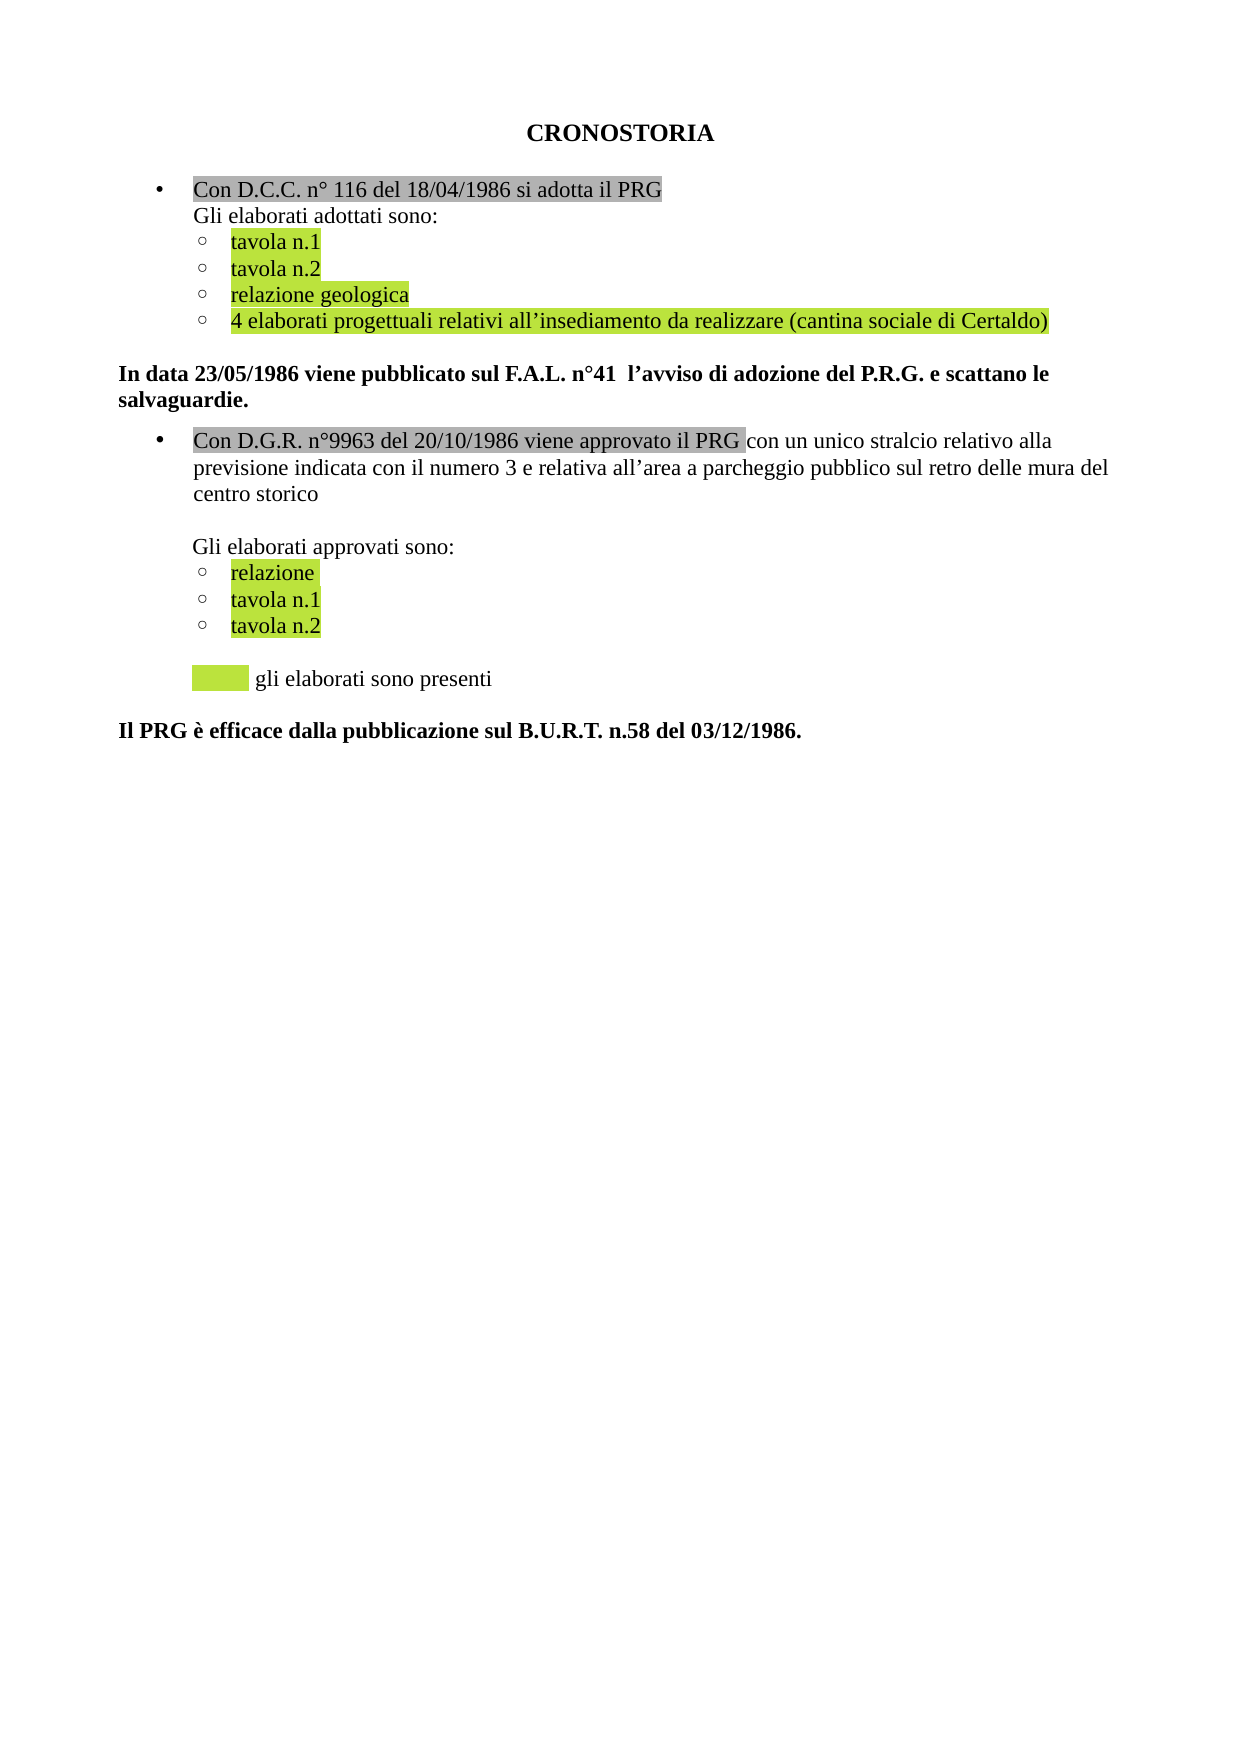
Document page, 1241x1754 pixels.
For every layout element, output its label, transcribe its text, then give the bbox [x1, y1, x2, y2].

list Gli elaborati adottati sono: [156, 202, 1122, 228]
text In data 23/05/1986 viene pubblicato sul F.A.L. n°41 l’avviso di adozione del P.R.G. e scattano le salvaguardie. [118, 360, 1122, 413]
list tavola n.2 [193, 255, 1122, 281]
list tavola n.1 [193, 228, 1122, 255]
list 4 elaborati progettuali relativi all’insediamento da realizzare (cantina sociale di Certaldo) [193, 307, 1122, 334]
list Con D.C.C. n° 116 del 18/04/1986 si adotta il PRG [156, 176, 1122, 202]
list Con D.G.R. n°9963 del 20/10/1986 viene approvato il PRG con un unico stralcio relativo alla previsione indicata con il numero 3 e relativa all’area a parcheggio pubblico sul retro delle mura del centro storico [156, 427, 1122, 507]
list relazione geologica [193, 281, 1122, 307]
text Il PRG è efficace dalla pubblicazione sul B.U.R.T. n.58 del 03/12/1986. [118, 717, 1122, 744]
list tavola n.1 [193, 586, 1122, 612]
text gli elaborati sono presenti [118, 665, 1122, 691]
list tavola n.2 [193, 612, 1122, 638]
list relazione [193, 559, 1122, 586]
text Gli elaborati approvati sono: [118, 533, 1122, 559]
text CRONOSTORIA [118, 118, 1122, 147]
